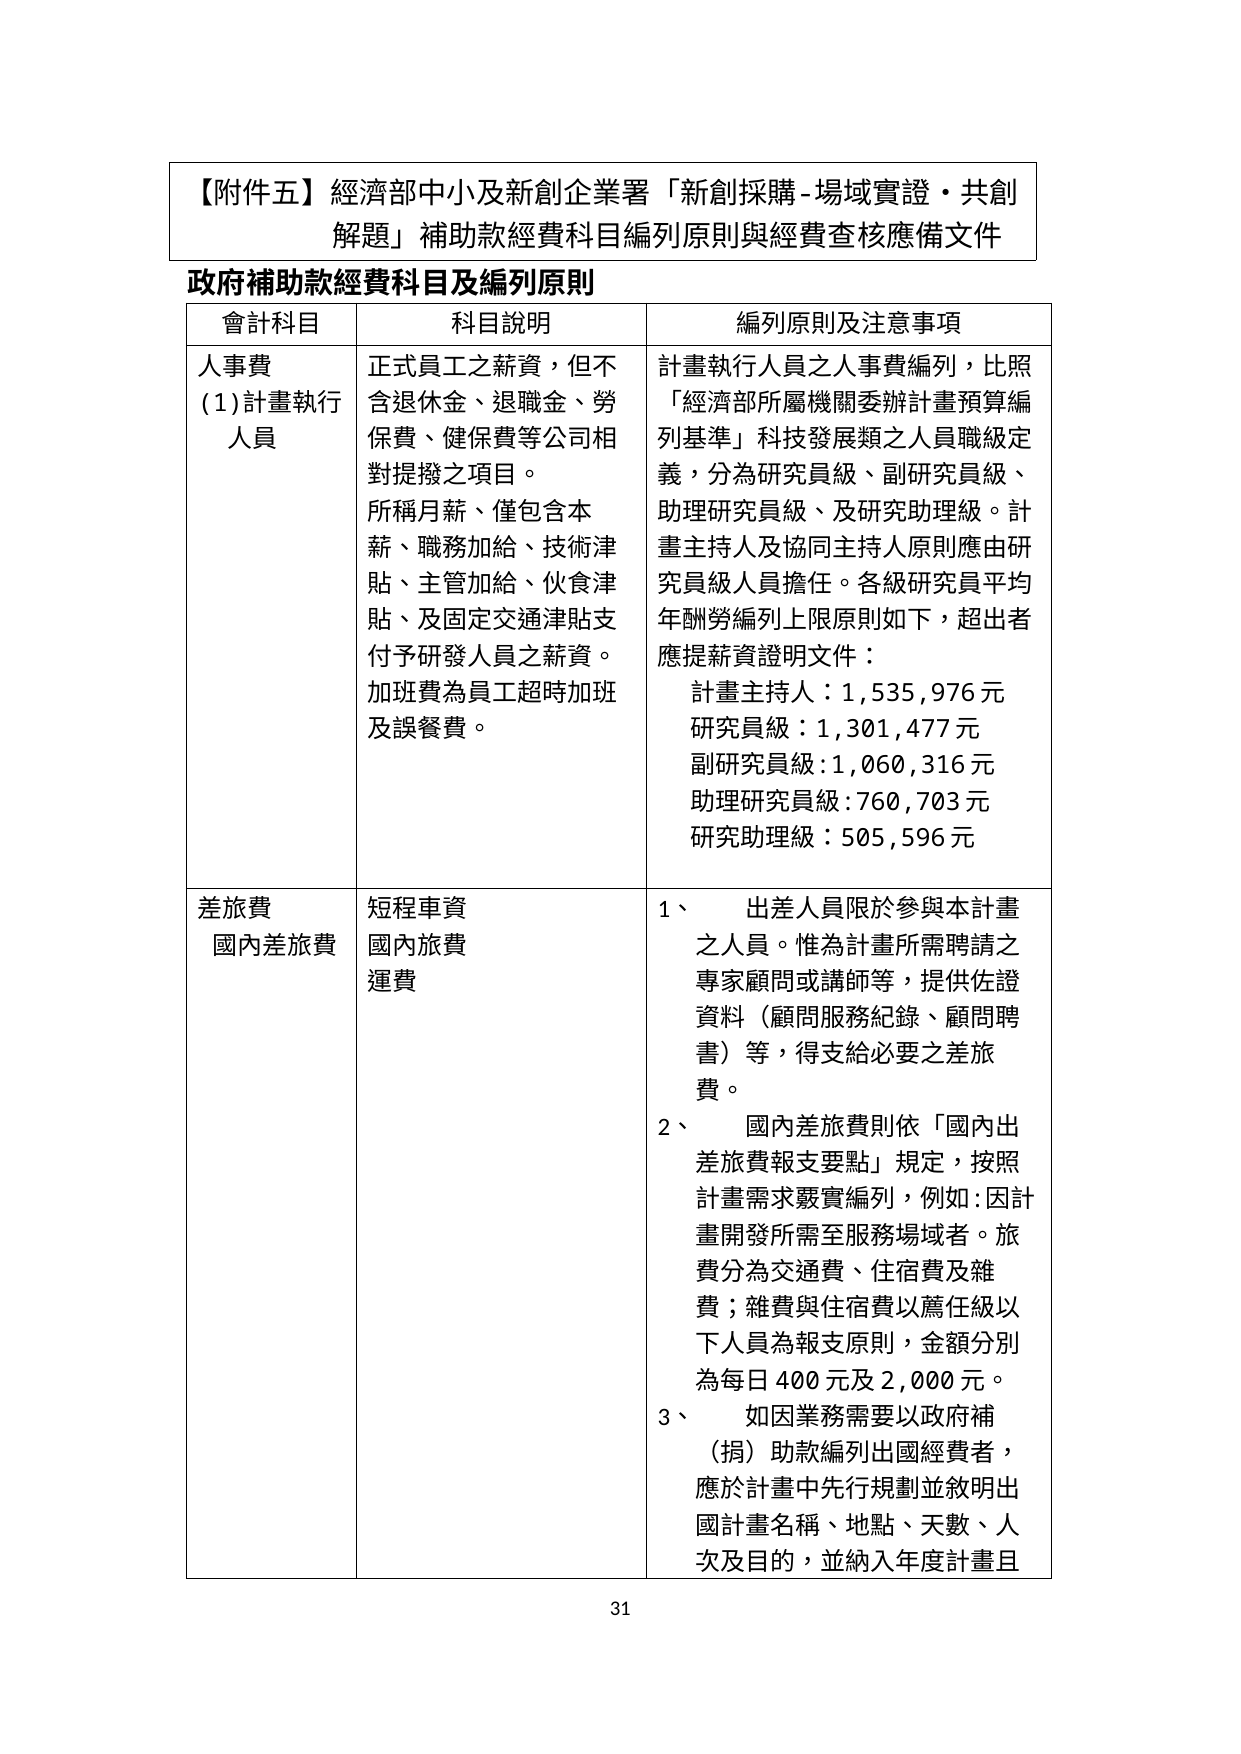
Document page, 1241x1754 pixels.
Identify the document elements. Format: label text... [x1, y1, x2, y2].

text 政府補助款經費科目及編列原則 [187, 150, 1053, 302]
table_cell 人事費 (1)計畫執行人員 [187, 346, 356, 888]
table_cell 短程車資 國內旅費 運費 [357, 889, 646, 1578]
text 【附件五】經濟部中小及新創企業署「新創採購-場域實證‧共創解題」補助款經費科目編列原則與經費查核應備文件 [184, 170, 1021, 252]
table_header 科目說明 [357, 304, 646, 345]
table_cell 差旅費 國內差旅費 [187, 889, 356, 1578]
table_header 編列原則及注意事項 [647, 304, 1051, 345]
table_header 會計科目 [187, 304, 356, 345]
table_cell 出差人員限於參與本計畫之人員。惟為計畫所需聘請之專家顧問或講師等，提供佐證資料（顧問服務紀錄、顧問聘書）等，得支給必要之差旅費。 國內差旅費則依「國內出差旅費報支要點」規定，按照計畫需求覈實編列，例如:因計畫開發所需至服務場域者。旅費分為交通費、住宿費及雜費；雜費與住宿費以薦任級以下人員為報支原則，金額分別為每日400元及2,000元。 如因業務需要以政府補（捐）助款編列出國經費者，應於計畫中先行規劃並敘明出國計畫名稱、地點、天數、人次及目的，並納入年度計畫且 [647, 889, 1051, 1578]
text 政府補助款經費科目及編列原則 [170, 163, 1036, 260]
table_cell 計畫執行人員之人事費編列，比照「經濟部所屬機關委辦計畫預算編列基準」科技發展類之人員職級定義，分為研究員級、副研究員級、助理研究員級、及研究助理級。計畫主持人及協同主持人原則應由研究員級人員擔任。各級研究員平均年酬勞編列上限原則如下，超出者應提薪資證明文件： 計畫主持人：1,535,976元 研究員級：1,301,477元 副研究員級:1,060,316元 助理研究員級:760,703元 研究助理級：505,596元 [647, 346, 1051, 888]
table_cell 正式員工之薪資，但不含退休金、退職金、勞保費、健保費等公司相對提撥之項目。 所稱月薪、僅包含本薪、職務加給、技術津貼、主管加給、伙食津貼、及固定交通津貼支付予研發人員之薪資。 加班費為員工超時加班及誤餐費。 [357, 346, 646, 888]
